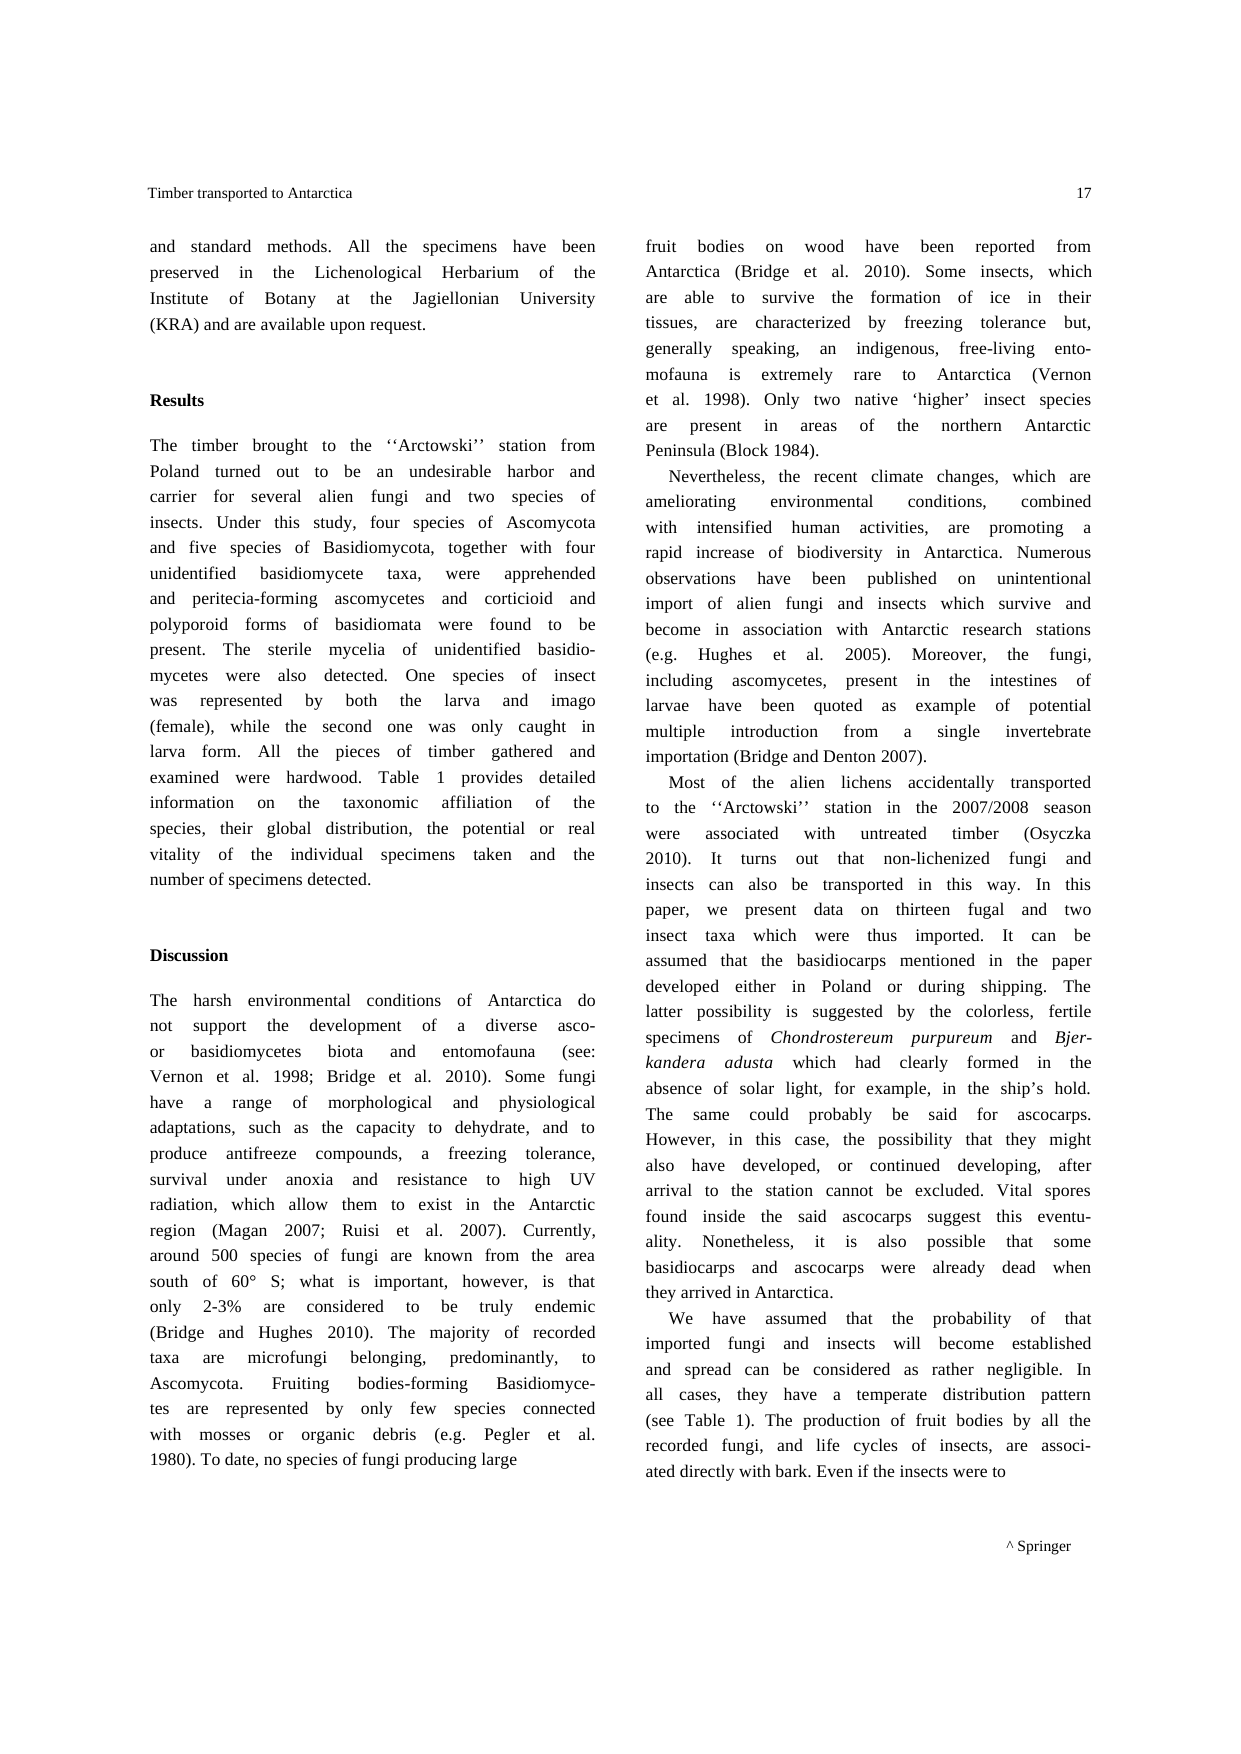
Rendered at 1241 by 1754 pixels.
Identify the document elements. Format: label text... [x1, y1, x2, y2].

text Timber transported to Antarctica [147, 186, 353, 202]
subtitle Results [149, 392, 598, 410]
text We have assumed that the probability of that imported fungi and insects will become established and spread can be considered as rather negligible. In all cases, they have a temperate distribution pattern (see Table 1). The production of fruit bodies by all the recorded fungi, and life cycles of insects, are associ- ated directly with bark. Even if the insects were to [645, 1304, 1092, 1482]
text and standard methods. All the specimens have been preserved in the Lichenological Herbarium of the Institute of Botany at the Jagiellonian University (KRA) and are available upon request. [149, 231, 596, 336]
text The timber brought to the ‘‘Arctowski’’ station from Poland turned out to be an undesirable harbor and carrier for several alien fungi and two species of insects. Under this study, four species of Ascomycota and five species of Basidiomycota, together with four unidentified basidiomycete taxa, were apprehended and peritecia-forming ascomycetes and corticioid and polyporoid forms of basidiomata were found to be present. The sterile mycelia of unidentified basidio- mycetes were also detected. One species of insect was represented by both the larva and imago (female), while the second one was only caught in larva form. All the pieces of timber gathered and examined were hardwood. Table 1 provides detailed information on the taxonomic affiliation of the species, their global distribution, the potential or real vitality of the individual specimens taken and the number of specimens detected. [149, 431, 596, 891]
subtitle Discussion [149, 947, 598, 964]
text fruit bodies on wood have been reported from Antarctica (Bridge et al. 2010). Some insects, which are able to survive the formation of ice in their tissues, are characterized by freezing tolerance but, generally speaking, an indigenous, free-living ento- mofauna is extremely rare to Antarctica (Vernon et al. 1998). Only two native ‘higher’ insect species are present in areas of the northern Antarctic Peninsula (Block 1984). [645, 232, 1092, 462]
text Nevertheless, the recent climate changes, which are ameliorating environmental conditions, combined with intensified human activities, are promoting a rapid increase of biodiversity in Antarctica. Numerous observations have been published on unintentional import of alien fungi and insects which survive and become in association with Antarctic research stations (e.g. Hughes et al. 2005). Moreover, the fungi, including ascomycetes, present in the intestines of larvae have been quoted as example of potential multiple introduction from a single invertebrate importation (Bridge and Denton 2007). [645, 462, 1092, 768]
text The harsh environmental conditions of Antarctica do not support the development of a diverse asco- or basidiomycetes biota and entomofauna (see: Vernon et al. 1998; Bridge et al. 2010). Some fungi have a range of morphological and physiological adaptations, such as the capacity to dehydrate, and to produce antifreeze compounds, a freezing tolerance, survival under anoxia and resistance to high UV radiation, which allow them to exist in the Antarctic region (Magan 2007; Ruisi et al. 2007). Currently, around 500 species of fungi are known from the area south of 60° S; what is important, however, is that only 2-3% are considered to be truly endemic (Bridge and Hughes 2010). The majority of recorded taxa are microfungi belonging, predominantly, to Ascomycota. Fruiting bodies-forming Basidiomyce- tes are represented by only few species connected with mosses or organic debris (e.g. Pegler et al. 1980). To date, no species of fungi producing large [149, 986, 596, 1471]
text 17 [1076, 186, 1092, 202]
text ^ Springer [1006, 1539, 1071, 1555]
text Most of the alien lichens accidentally transported to the ‘‘Arctowski’’ station in the 2007/2008 season were associated with untreated timber (Osyczka 2010). It turns out that non-lichenized fungi and insects can also be transported in this way. In this paper, we present data on thirteen fugal and two insect taxa which were thus imported. It can be assumed that the basidiocarps mentioned in the paper developed either in Poland or during shipping. The latter possibility is suggested by the colorless, fertile specimens of Chondrostereum purpureum and Bjer- kandera adusta which had clearly formed in the absence of solar light, for example, in the ship’s hold. The same could probably be said for ascocarps. However, in this case, the possibility that they might also have developed, or continued developing, after arrival to the station cannot be excluded. Vital spores found inside the said ascocarps suggest this eventu- ality. Nonetheless, it is also possible that some basidiocarps and ascocarps were already dead when they arrived in Antarctica. [645, 768, 1092, 1304]
